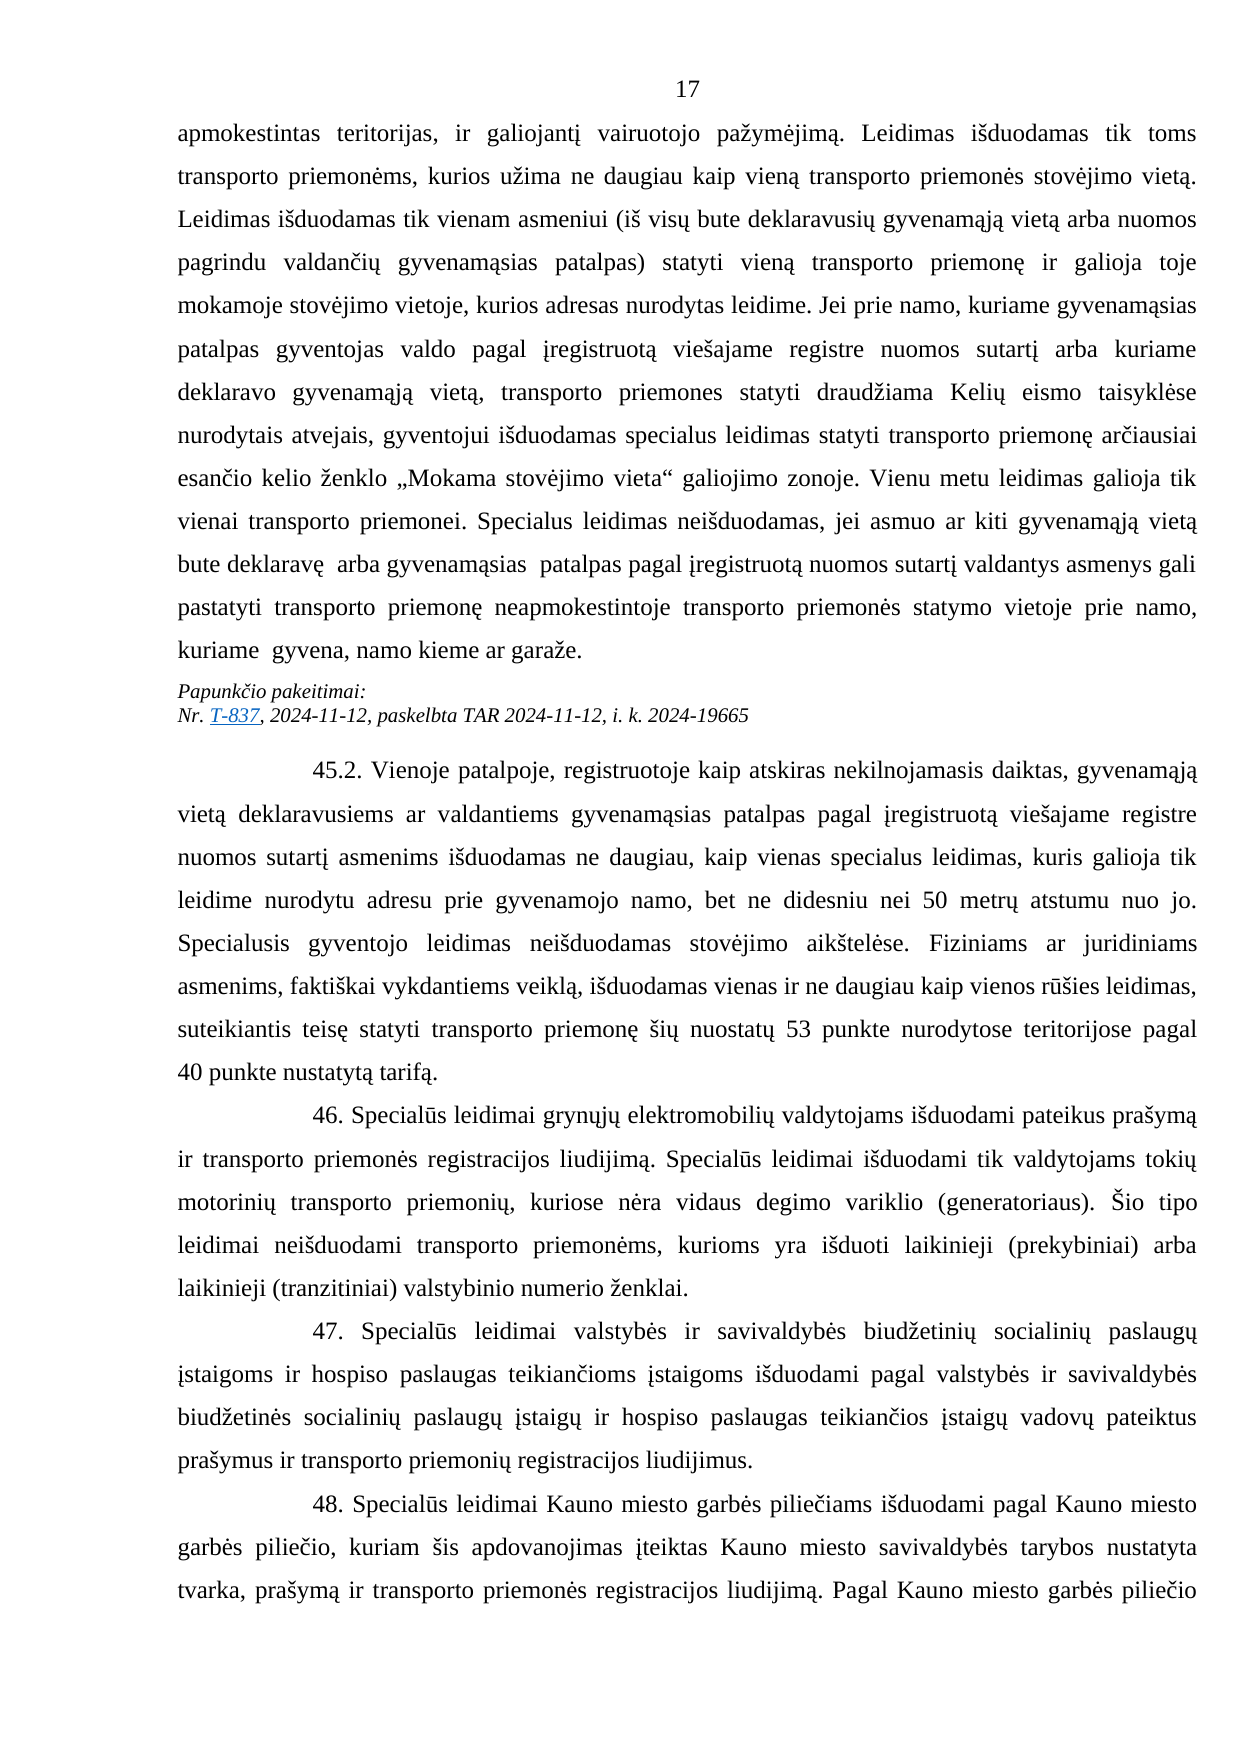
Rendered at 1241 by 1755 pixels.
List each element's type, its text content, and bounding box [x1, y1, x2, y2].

text apmokestintas teritorijas, ir galiojantį vairuotojo pažymėjimą. Leidimas išduodamas tik toms transporto priemonėms, kurios užima ne daugiau kaip vieną transporto priemonės stovėjimo vietą. Leidimas išduodamas tik vienam asmeniui (iš visų bute deklaravusių gyvenamąją vietą arba nuomos pagrindu valdančių gyvenamąsias patalpas) statyti vieną transporto priemonę ir galioja toje mokamoje stovėjimo vietoje, kurios adresas nurodytas leidime. Jei prie namo, kuriame gyvenamąsias patalpas gyventojas valdo pagal įregistruotą viešajame registre nuomos sutartį arba kuriame deklaravo gyvenamąją vietą, transporto priemones statyti draudžiama Kelių eismo taisyklėse nurodytais atvejais, gyventojui išduodamas specialus leidimas statyti transporto priemonę arčiausiai esančio kelio ženklo „Mokama stovėjimo vieta“ galiojimo zonoje. Vienu metu leidimas galioja tik vienai transporto priemonei. Specialus leidimas neišduodamas, jei asmuo ar kiti gyvenamąją vietą bute deklaravę arba gyvenamąsias patalpas pagal įregistruotą nuomos sutartį valdantys asmenys gali pastatyti transporto priemonę neapmokestintoje transporto priemonės statymo vietoje prie namo, kuriame gyvena, namo kieme ar garaže. [177, 118, 1198, 664]
text Nr. T-837, 2024-11-12, paskelbta TAR 2024-11-12, i. k. 2024-19665 [177, 703, 1198, 727]
text 46. Specialūs leidimai grynųjų elektromobilių valdytojams išduodami pateikus prašymą ir transporto priemonės registracijos liudijimą. Specialūs leidimai išduodami tik valdytojams tokių motorinių transporto priemonių, kuriose nėra vidaus degimo variklio (generatoriaus). Šio tipo leidimai neišduodami transporto priemonėms, kurioms yra išduoti laikinieji (prekybiniai) arba laikinieji (tranzitiniai) valstybinio numerio ženklai. [177, 1101, 1198, 1302]
text 47. Specialūs leidimai valstybės ir savivaldybės biudžetinių socialinių paslaugų įstaigoms ir hospiso paslaugas teikiančioms įstaigoms išduodami pagal valstybės ir savivaldybės biudžetinės socialinių paslaugų įstaigų ir hospiso paslaugas teikiančios įstaigų vadovų pateiktus prašymus ir transporto priemonių registracijos liudijimus. [177, 1316, 1198, 1474]
text Papunkčio pakeitimai: [177, 679, 1198, 703]
text 48. Specialūs leidimai Kauno miesto garbės piliečiams išduodami pagal Kauno miesto garbės piliečio, kuriam šis apdovanojimas įteiktas Kauno miesto savivaldybės tarybos nustatyta tvarka, prašymą ir transporto priemonės registracijos liudijimą. Pagal Kauno miesto garbės piliečio [177, 1489, 1198, 1604]
text 45.2. Vienoje patalpoje, registruotoje kaip atskiras nekilnojamasis daiktas, gyvenamąją vietą deklaravusiems ar valdantiems gyvenamąsias patalpas pagal įregistruotą viešajame registre nuomos sutartį asmenims išduodamas ne daugiau, kaip vienas specialus leidimas, kuris galioja tik leidime nurodytu adresu prie gyvenamojo namo, bet ne didesniu nei 50 metrų atstumu nuo jo. Specialusis gyventojo leidimas neišduodamas stovėjimo aikštelėse. Fiziniams ar juridiniams asmenims, faktiškai vykdantiems veiklą, išduodamas vienas ir ne daugiau kaip vienos rūšies leidimas, suteikiantis teisę statyti transporto priemonę šių nuostatų 53 punkte nurodytose teritorijose pagal 40 punkte nustatytą tarifą. [177, 756, 1198, 1086]
